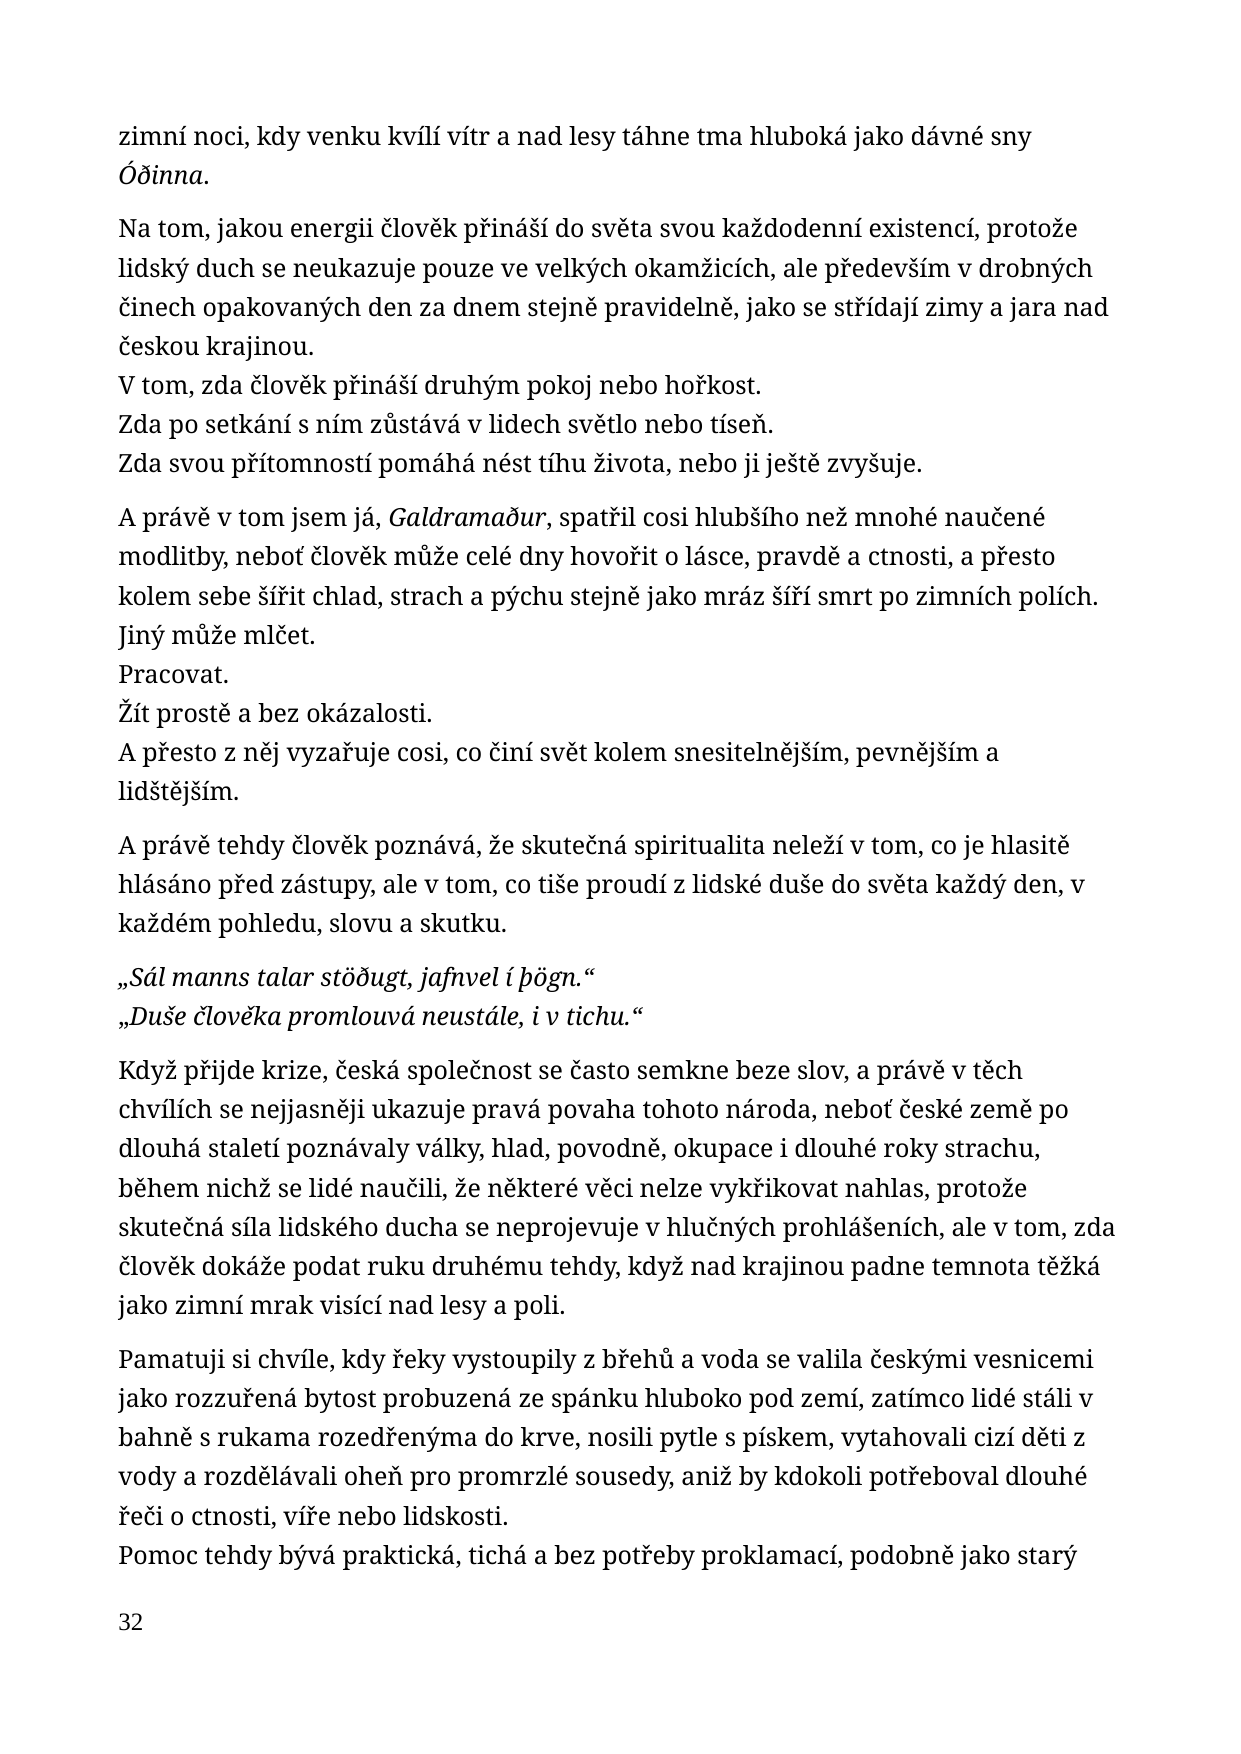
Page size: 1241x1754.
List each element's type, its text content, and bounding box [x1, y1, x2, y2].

text A právě v tom jsem já, Galdramaður, spatřil cosi hlubšího než mnohé naučené modlitby, neboť člověk může celé dny hovořit o lásce, pravdě a ctnosti, a přesto kolem sebe šířit chlad, strach a pýchu stejně jako mráz šíří smrt po zimních polích. Jiný může mlčet. Pracovat. Žít prostě a bez okázalosti. A přesto z něj vyzařuje cosi, co činí svět kolem snesitelnějším, pevnějším a lidštějším. [118, 500, 1122, 808]
text Pamatuji si chvíle, kdy řeky vystoupily z břehů a voda se valila českými vesnicemi jako rozzuřená bytost probuzená ze spánku hluboko pod zemí, zatímco lidé stáli v bahně s rukama rozedřenýma do krve, nosili pytle s pískem, vytahovali cizí děti z vody a rozdělávali oheň pro promrzlé sousedy, aniž by kdokoli potřeboval dlouhé řeči o ctnosti, víře nebo lidskosti. Pomoc tehdy bývá praktická, tichá a bez potřeby proklamací, podobně jako starý [118, 1341, 1122, 1571]
text A právě tehdy člověk poznává, že skutečná spiritualita neleží v tom, co je hlasitě hlásáno před zástupy, ale v tom, co tiše proudí z lidské duše do světa každý den, v každém pohledu, slovu a skutku. [118, 828, 1122, 940]
text Když přijde krize, česká společnost se často semkne beze slov, a právě v těch chvílích se nejjasněji ukazuje pravá povaha tohoto národa, neboť české země po dlouhá staletí poznávaly války, hlad, povodně, okupace i dlouhé roky strachu, během nichž se lidé naučili, že některé věci nelze vykřikovat nahlas, protože skutečná síla lidského ducha se neprojevuje v hlučných prohlášeních, ale v tom, zda člověk dokáže podat ruku druhému tehdy, když nad krajinou padne temnota těžká jako zimní mrak visící nad lesy a poli. [118, 1053, 1122, 1322]
text zimní noci, kdy venku kvílí vítr a nad lesy táhne tma hluboká jako dávné sny Óðinna. [118, 118, 1122, 191]
text Na tom, jakou energii člověk přináší do světa svou každodenní existencí, protože lidský duch se neukazuje pouze ve velkých okamžicích, ale především v drobných činech opakovaných den za dnem stejně pravidelně, jako se střídají zimy a jara nad českou krajinou. V tom, zda člověk přináší druhým pokoj nebo hořkost. Zda po setkání s ním zůstává v lidech světlo nebo tíseň. Zda svou přítomností pomáhá nést tíhu života, nebo ji ještě zvyšuje. [118, 211, 1122, 480]
text „Sál manns talar stöðugt, jafnvel í þögn.“ „Duše člověka promlouvá neustále, i v tichu.“ [118, 960, 1122, 1033]
